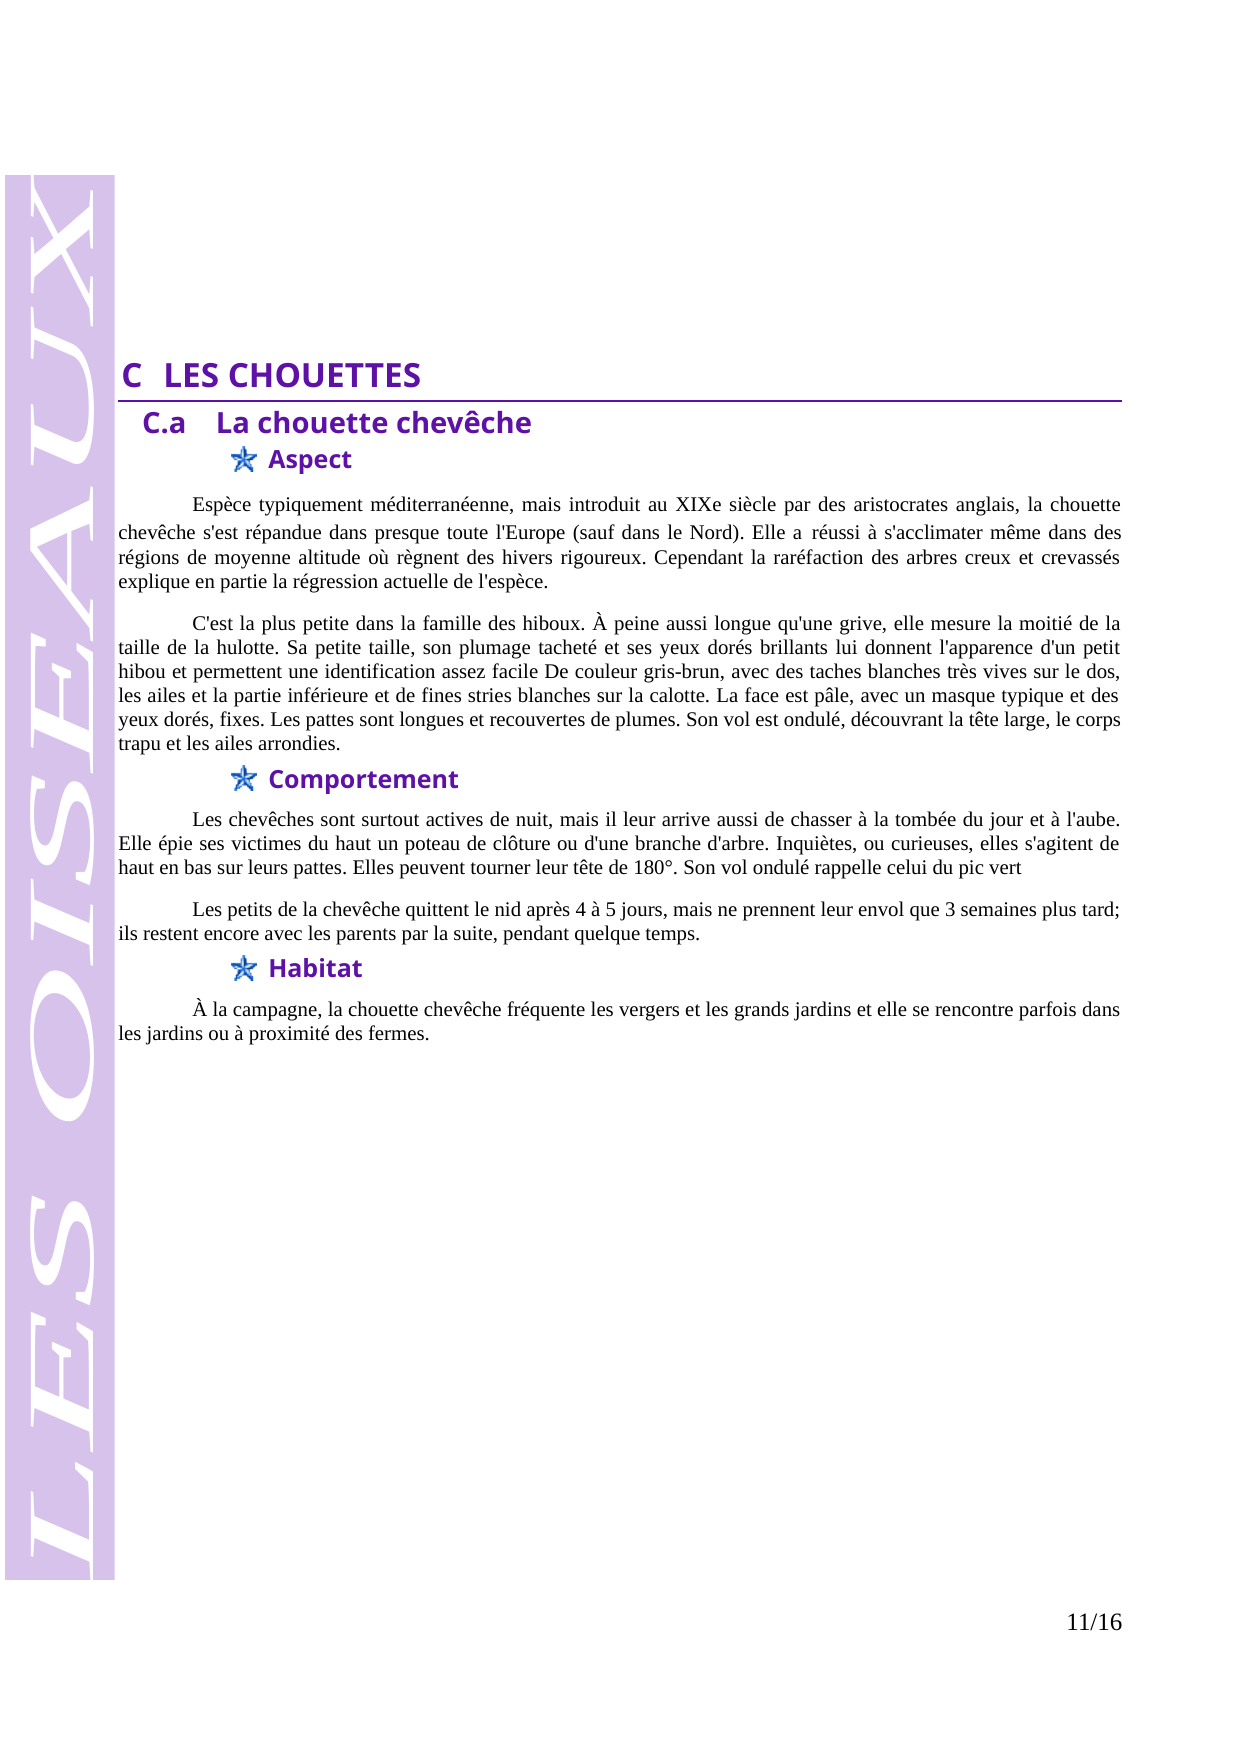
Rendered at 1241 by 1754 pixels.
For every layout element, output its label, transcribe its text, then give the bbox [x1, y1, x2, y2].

text À la campagne, la chouette chevêche fréquente les vergers et les grands jardins et elle se rencontre parfois dans les jardins ou à proximité des fermes. [118, 997, 1122, 1045]
subtitle Comportement [231, 761, 1122, 795]
subtitle La chouette chevêche [142, 402, 1122, 442]
text Les petits de la chevêche quittent le nid après 4 à 5 jours, mais ne prennent leur envol que 3 semaines plus tard; ils restent encore avec les parents par la suite, pendant quelque temps. [118, 897, 1122, 945]
text Les chevêches sont surtout actives de nuit, mais il leur arrive aussi de chasser à la tombée du jour et à l'aube. Elle épie ses victimes du haut un poteau de clôture ou d'une branche d'arbre. Inquiètes, ou curieuses, elles s'agitent de haut en bas sur leurs pattes. Elles peuvent tourner leur tête de 180°. Son vol ondulé rappelle celui du pic vert [118, 807, 1122, 879]
picture [231, 446, 257, 472]
subtitle Aspect [231, 442, 1122, 476]
subtitle LES CHOUETTES [118, 349, 1122, 400]
subtitle Habitat [231, 951, 1122, 985]
text C'est la plus petite dans la famille des hiboux. À peine aussi longue qu'une grive, elle mesure la moitié de la taille de la hulotte. Sa petite taille, son plumage tacheté et ses yeux dorés brillants lui donnent l'apparence d'un petit hibou et permettent une identification assez facile De couleur gris-brun, avec des taches blanches très vives sur le dos, les ailes et la partie inférieure et de fines stries blanches sur la calotte. La face est pâle, avec un masque typique et des yeux dorés, fixes. Les pattes sont longues et recouvertes de plumes. Son vol est ondulé, découvrant la tête large, le corps trapu et les ailes arrondies. [118, 611, 1122, 755]
text Espèce typiquement méditerranéenne, mais introduit au XIXe siècle par des aristocrates anglais, la chouette chevêche s'est répandue dans presque toute l'Europe (sauf dans le Nord). Elle a réussi à s'acclimater même dans des régions de moyenne altitude où règnent des hivers rigoureux. Cependant la raréfaction des arbres creux et crevassés explique en partie la régression actuelle de l'espèce. [118, 488, 1122, 593]
picture [231, 955, 257, 981]
picture [231, 765, 257, 791]
